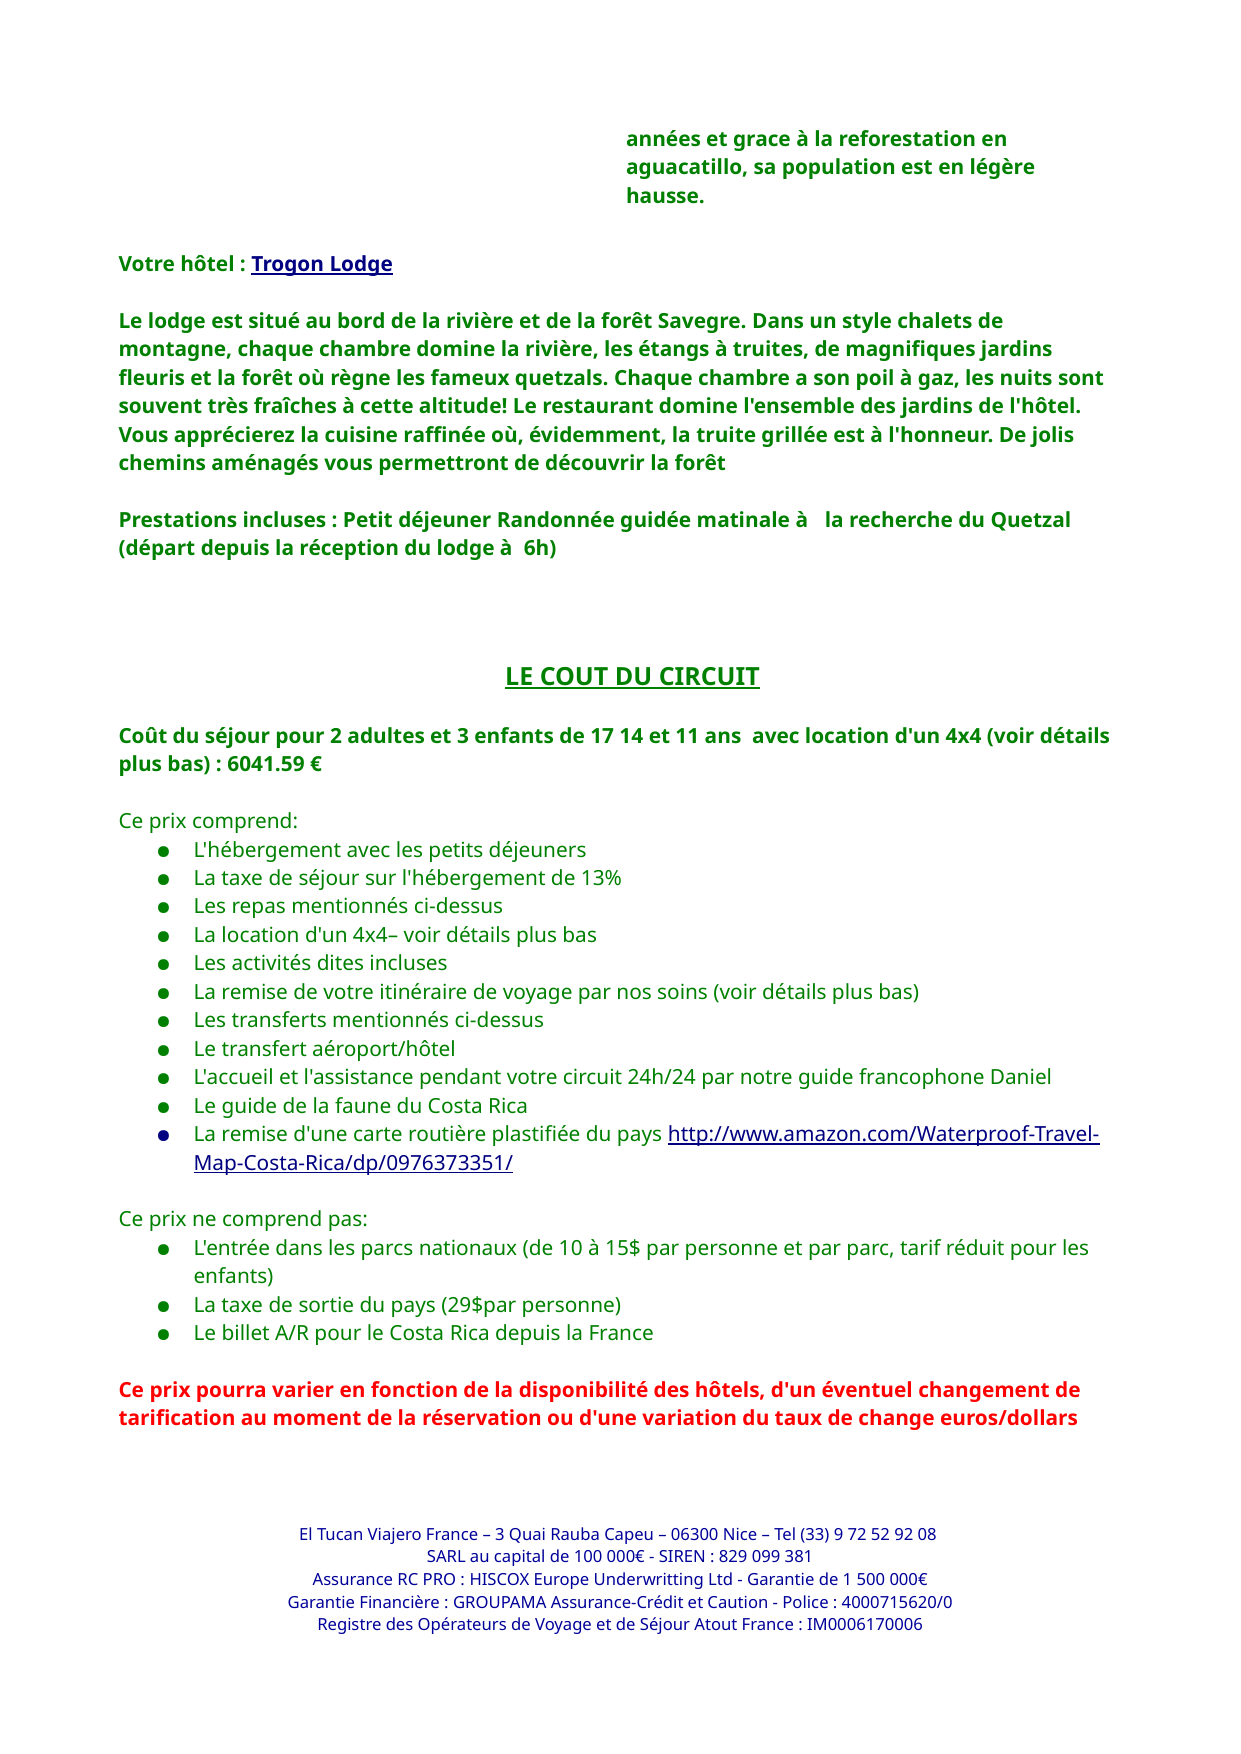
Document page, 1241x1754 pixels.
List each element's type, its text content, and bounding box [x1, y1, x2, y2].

table_header années et grace à la reforestation en aguacatillo, sa population est en légère hausse. [620, 118, 1122, 215]
list Les transferts mentionnés ci-dessus [156, 1005, 1122, 1034]
text LE COUT DU CIRCUIT [118, 658, 1146, 693]
list Les activités dites incluses [156, 948, 1122, 977]
list La remise de votre itinéraire de voyage par nos soins (voir détails plus bas) [156, 977, 1122, 1005]
text Ce prix comprend: [118, 806, 1122, 835]
table_header [118, 118, 620, 215]
text Votre hôtel : Trogon Lodge [118, 249, 1122, 278]
text Prestations incluses : Petit déjeuner Randonnée guidée matinale à la recherche du Quetzal (départ depuis la réception du lodge à 6h) [118, 505, 1122, 562]
list Le transfert aéroport/hôtel [156, 1034, 1122, 1062]
text Coût du séjour pour 2 adultes et 3 enfants de 17 14 et 11 ans avec location d'un 4x4 (voir détails plus bas) : 6041.59 € [118, 721, 1122, 778]
text Ce prix ne comprend pas: [118, 1204, 1122, 1233]
list L'hébergement avec les petits déjeuners [156, 835, 1122, 863]
list Les repas mentionnés ci-dessus [156, 892, 1122, 920]
text Ce prix pourra varier en fonction de la disponibilité des hôtels, d'un éventuel changement de tarification au moment de la réservation ou d'une variation du taux de change euros/dollars [118, 1375, 1122, 1432]
list La location d'un 4x4– voir détails plus bas [156, 920, 1122, 948]
list Le guide de la faune du Costa Rica [156, 1091, 1122, 1119]
list La taxe de sortie du pays (29$par personne) [156, 1290, 1122, 1318]
list La taxe de séjour sur l'hébergement de 13% [156, 863, 1122, 892]
list L'accueil et l'assistance pendant votre circuit 24h/24 par notre guide francophone Daniel [156, 1062, 1122, 1091]
text Le lodge est situé au bord de la rivière et de la forêt Savegre. Dans un style chalets de montagne, chaque chambre domine la rivière, les étangs à truites, de magnifiques jardins fleuris et la forêt où règne les fameux quetzals. Chaque chambre a son poil à gaz, les nuits sont souvent très fraîches à cette altitude! Le restaurant domine l'ensemble des jardins de l'hôtel. Vous apprécierez la cuisine raffinée où, évidemment, la truite grillée est à l'honneur. De jolis chemins aménagés vous permettront de découvrir la forêt [118, 306, 1122, 477]
list L'entrée dans les parcs nationaux (de 10 à 15$ par personne et par parc, tarif réduit pour les enfants) [156, 1233, 1122, 1290]
list La remise d'une carte routière plastifiée du pays http://www.amazon.com/Waterproof-Travel-Map-Costa-Rica/dp/0976373351/ [156, 1119, 1122, 1176]
list Le billet A/R pour le Costa Rica depuis la France [156, 1318, 1122, 1347]
